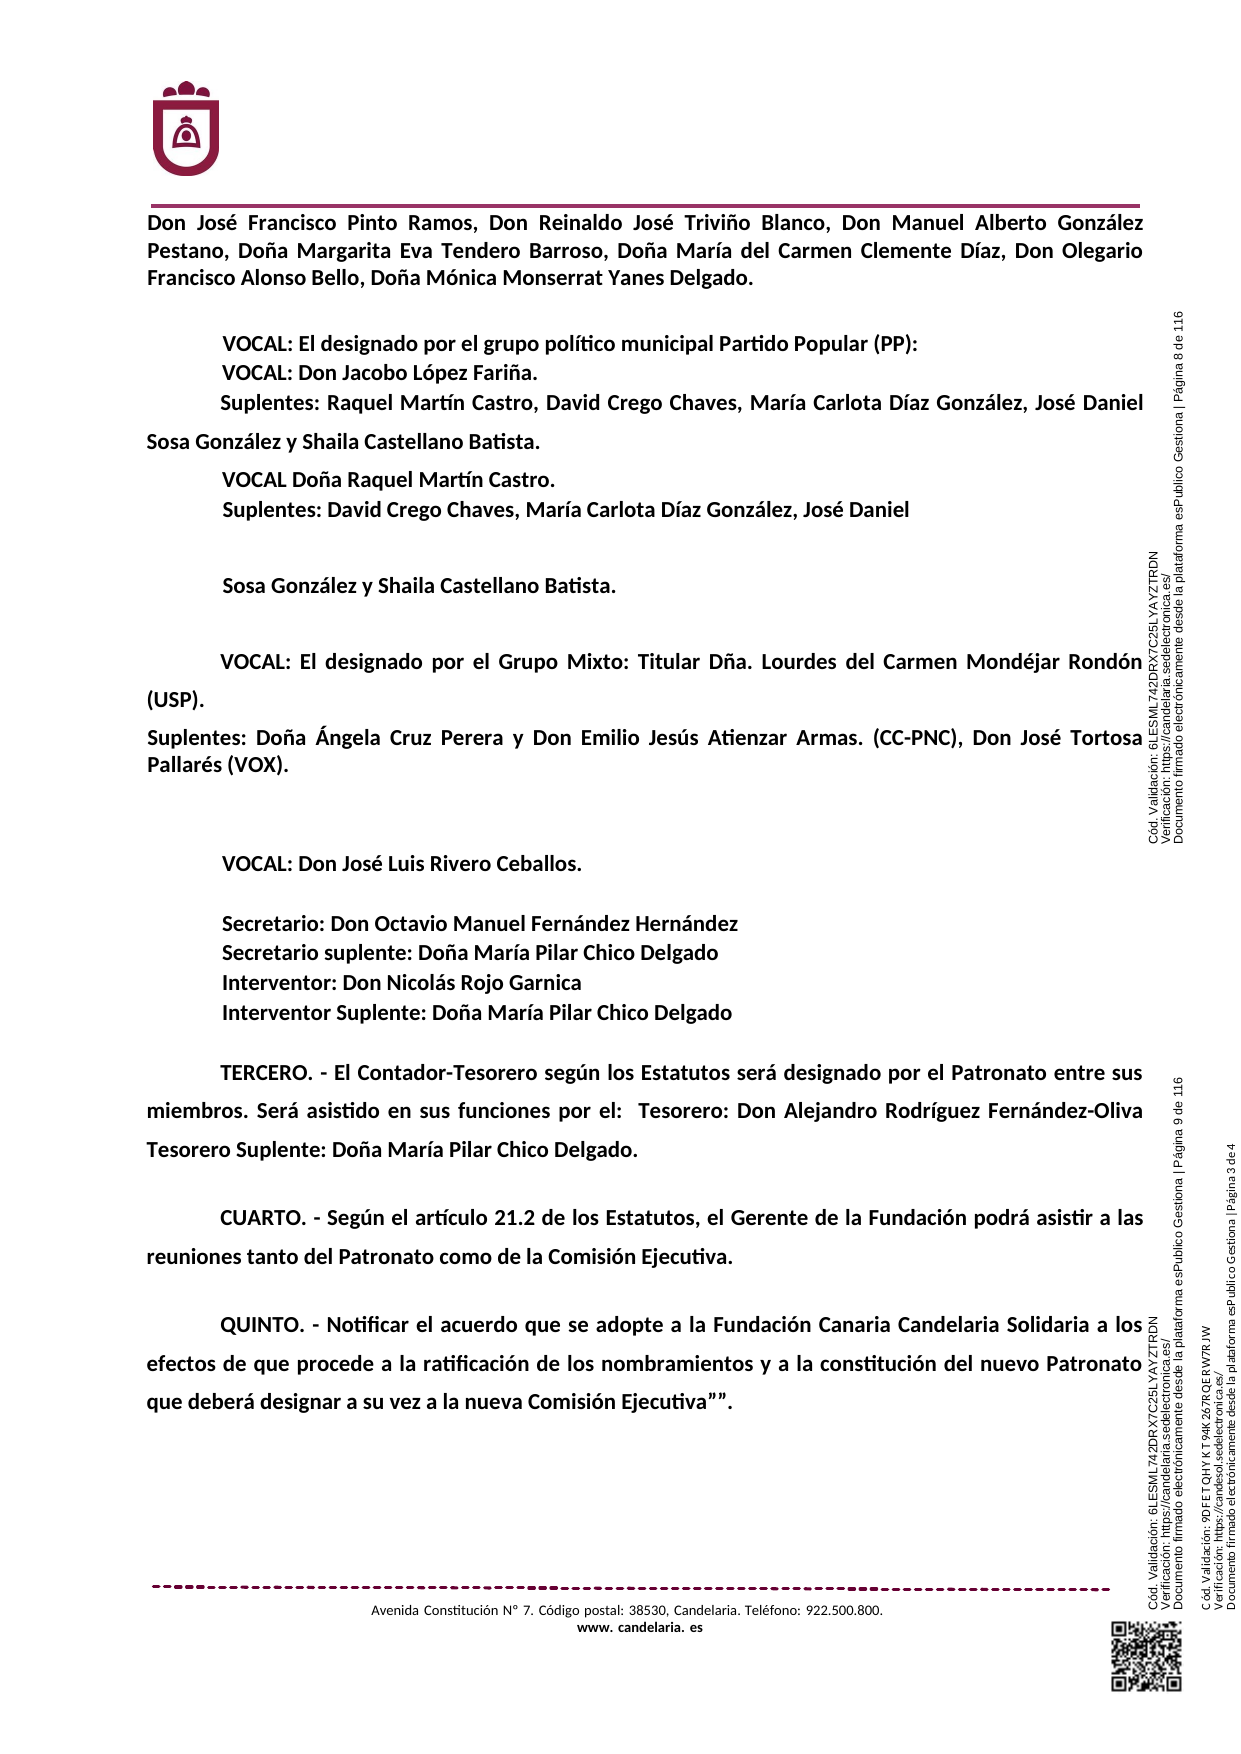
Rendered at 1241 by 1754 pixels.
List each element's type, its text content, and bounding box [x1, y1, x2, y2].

text Interventor: Don Nicolás Rojo Garnica [222, 968, 1145, 996]
text VOCAL: El designado por el grupo político municipal Partido Popular (PP): [222, 329, 1145, 357]
text VOCAL Doña Raquel Martín Castro. [222, 466, 1145, 493]
text Suplentes: Raquel Martín Castro, David Crego Chaves, María Carlota Díaz González, José Daniel Sosa González y Shaila Castellano Batista. [146, 388, 1145, 455]
text VOCAL: Don Jacobo López Fariña. [222, 359, 1145, 386]
text Secretario suplente: Doña María Pilar Chico Delgado [222, 939, 1145, 966]
text Suplentes: Doña Ángela Cruz Perera y Don Emilio Jesús Atienzar Armas. (CC-PNC), Don José Tortosa Pallarés (VOX). [147, 724, 1145, 778]
text TERCERO. - El Contador-Tesorero según los Estatutos será designado por el Patronato entre sus miembros. Será asistido en sus funciones por el: Tesorero: Don Alejandro Rodríguez Fernández-Oliva Tesorero Suplente: Doña María Pilar Chico Delgado. [146, 1058, 1145, 1163]
text Suplentes: David Crego Chaves, María Carlota Díaz González, José Daniel [222, 495, 1145, 523]
text Interventor Suplente: Doña María Pilar Chico Delgado [222, 998, 1145, 1026]
text Sosa González y Shaila Castellano Batista. [222, 572, 1145, 599]
text QUINTO. - Notificar el acuerdo que se adopte a la Fundación Canaria Candelaria Solidaria a los efectos de que procede a la ratificación de los nombramientos y a la constitución del nuevo Patronato que deberá designar a su vez a la nueva Comisión Ejecutiva””. [146, 1310, 1145, 1416]
text VOCAL: Don José Luis Rivero Ceballos. [222, 850, 1145, 877]
text Don José Francisco Pinto Ramos, Don Reinaldo José Triviño Blanco, Don Manuel Alberto González Pestano, Doña Margarita Eva Tendero Barroso, Doña María del Carmen Clemente Díaz, Don Olegario Francisco Alonso Bello, Doña Mónica Monserrat Yanes Delgado. [147, 103, 1145, 291]
text CUARTO. - Según el artículo 21.2 de los Estatutos, el Gerente de la Fundación podrá asistir a las reuniones tanto del Patronato como de la Comisión Ejecutiva. [146, 1203, 1145, 1270]
text Secretario: Don Octavio Manuel Fernández Hernández [222, 909, 1145, 937]
text VOCAL: El designado por el Grupo Mixto: Titular Dña. Lourdes del Carmen Mondéjar Rondón (USP). [146, 647, 1145, 713]
